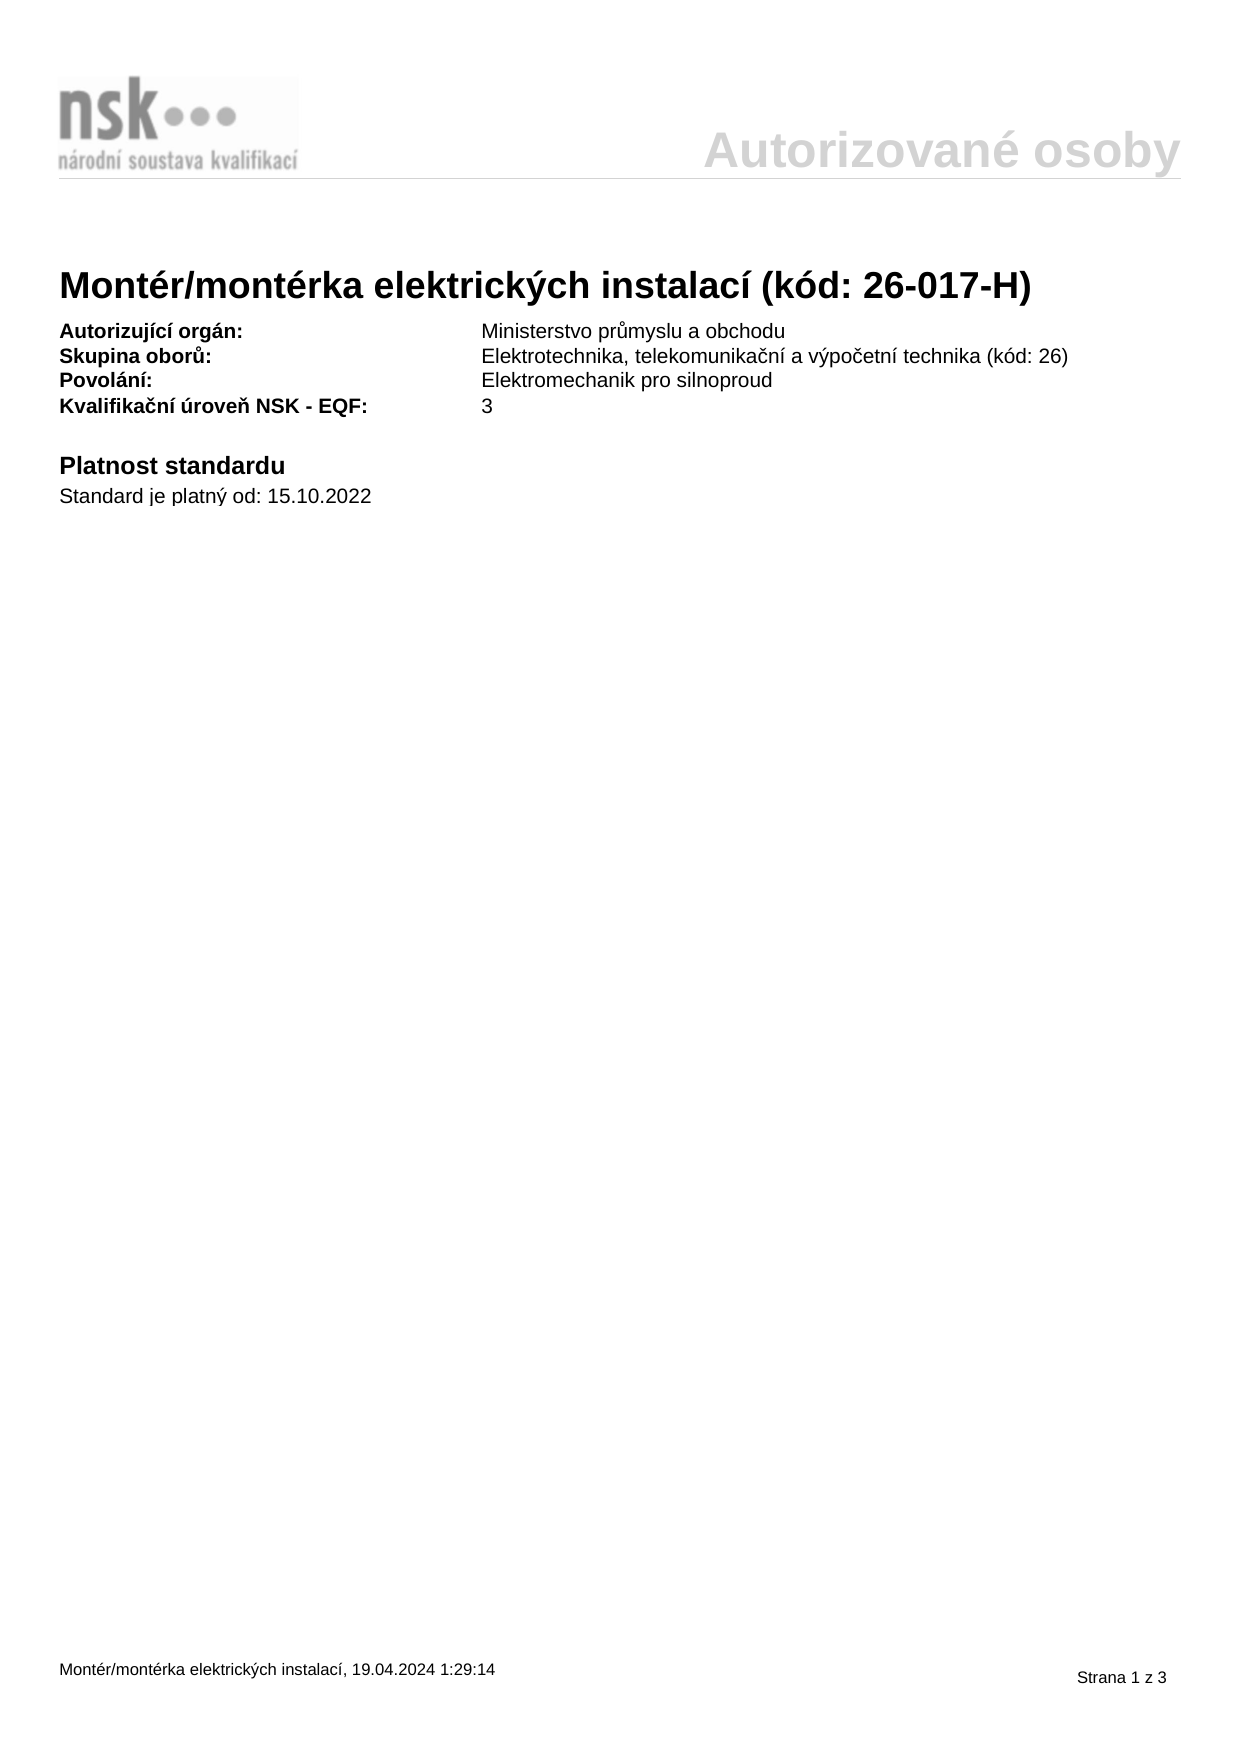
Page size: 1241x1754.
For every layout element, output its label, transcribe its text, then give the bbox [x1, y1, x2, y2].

table_cell [886, 1384, 1167, 1659]
table_cell [860, 506, 886, 806]
table_cell [1167, 1106, 1181, 1383]
table_cell [59, 1384, 119, 1659]
table_cell 3 [481, 394, 1181, 417]
table_cell [626, 1384, 860, 1659]
table_cell [886, 506, 1167, 806]
table_cell [481, 1106, 617, 1383]
table_cell [626, 1106, 860, 1383]
table_cell [481, 418, 617, 447]
table_cell [59, 806, 119, 1106]
table_cell [1167, 307, 1181, 319]
table_cell [119, 1106, 481, 1383]
table_cell [886, 418, 1167, 447]
table_cell [481, 806, 617, 1106]
table_cell [618, 506, 626, 806]
table_cell [860, 418, 886, 447]
table_cell Montér/montérka elektrických instalací, 19.04.2024 1:29:14 [59, 1660, 860, 1696]
table_cell [626, 418, 860, 447]
table_cell [860, 196, 886, 224]
table_cell Skupina oborů: [59, 344, 481, 368]
table_cell Platnost standardu [59, 448, 1181, 483]
table_cell [119, 1384, 481, 1659]
table_cell [618, 1384, 626, 1659]
table_cell [1167, 806, 1181, 1106]
table_cell [618, 172, 626, 178]
table_header [619, 59, 626, 172]
table_cell [481, 196, 617, 224]
table_cell [119, 806, 481, 1106]
table_cell Elektromechanik pro silnoproud [481, 368, 1181, 393]
table_cell Povolání: [59, 368, 481, 392]
table_cell [1167, 418, 1181, 447]
table_cell [59, 179, 1181, 196]
table_cell [626, 806, 860, 1106]
table_cell [119, 172, 481, 178]
table_cell Autorizující orgán: [59, 319, 481, 343]
table_cell Ministerstvo průmyslu a obchodu [481, 319, 1181, 344]
table_cell [481, 1384, 617, 1659]
table_cell [626, 506, 860, 806]
table_cell [1167, 506, 1181, 806]
table_cell [886, 307, 1167, 319]
table_cell Montér/montérka elektrických instalací (kód: 26-017-H) [59, 224, 1181, 307]
table_cell [618, 307, 626, 319]
table_cell Standard je platný od: 15.10.2022 [59, 484, 1181, 506]
table_cell [119, 196, 481, 224]
table_cell [886, 806, 1167, 1106]
table_cell [626, 307, 860, 319]
table_cell Strana 1 z 3 [860, 1660, 1167, 1696]
table_cell [618, 1106, 626, 1383]
table_cell [119, 506, 481, 806]
table_header Autorizované osoby [626, 59, 1181, 178]
table_cell [618, 418, 626, 447]
table_cell [860, 806, 886, 1106]
table_cell [1167, 1384, 1181, 1659]
table_cell Kvalifikační úroveň NSK - EQF: [59, 394, 481, 417]
table_cell [886, 196, 1167, 224]
table_cell [481, 307, 617, 319]
table_cell [1167, 1660, 1181, 1696]
table_cell [119, 307, 481, 319]
table_cell [1167, 196, 1181, 224]
table_cell Elektrotechnika, telekomunikační a výpočetní technika (kód: 26) [481, 344, 1181, 368]
table_cell [618, 196, 626, 224]
table_cell [860, 1106, 886, 1383]
table_cell [860, 1384, 886, 1659]
picture [57, 59, 619, 172]
table_cell [59, 1106, 119, 1383]
table_cell [59, 418, 119, 447]
table_cell [860, 307, 886, 319]
table_cell [481, 172, 617, 178]
table_cell [119, 418, 481, 447]
table_cell [618, 806, 626, 1106]
table_cell [626, 196, 860, 224]
table_cell [481, 506, 617, 806]
table_cell [59, 307, 119, 319]
table_cell [59, 172, 119, 178]
table_cell [59, 506, 119, 806]
table_cell [886, 1106, 1167, 1383]
table_cell [59, 196, 119, 224]
